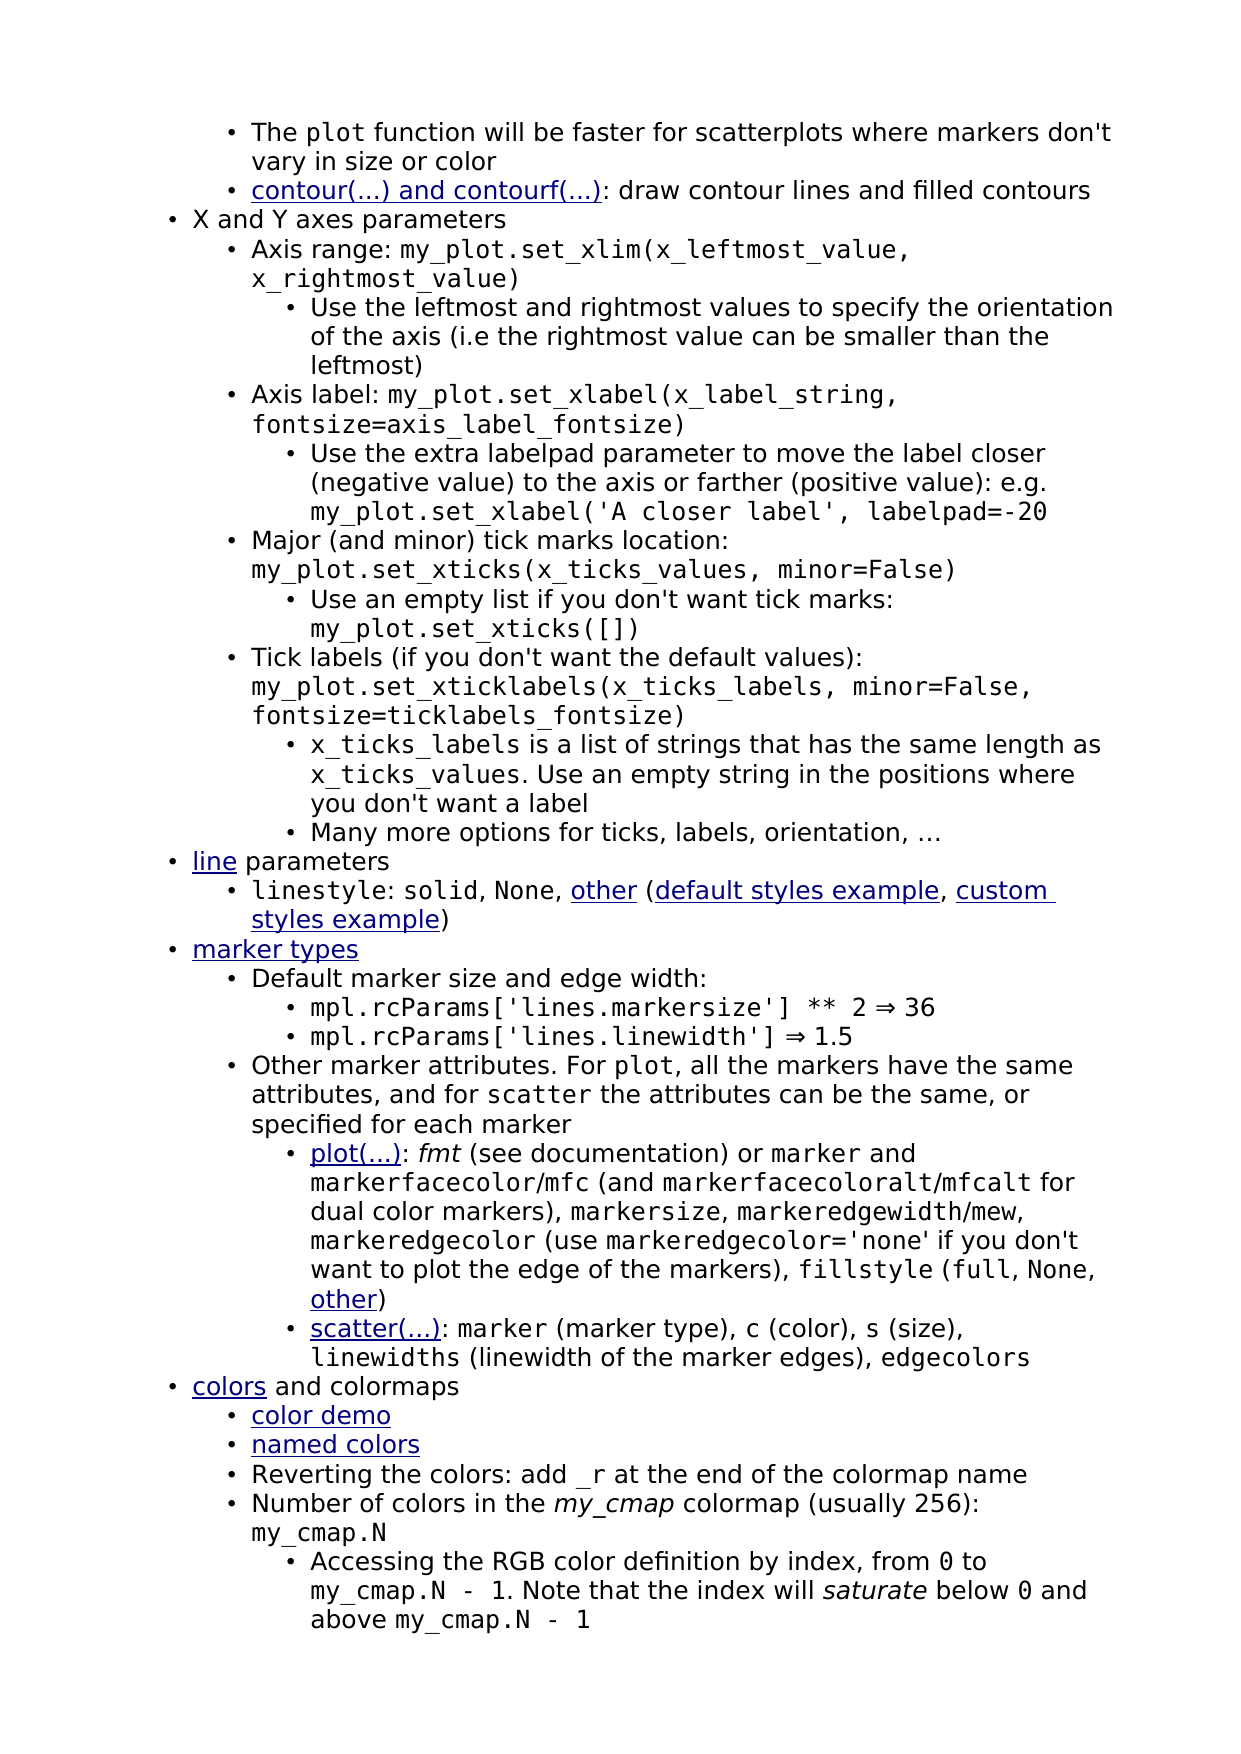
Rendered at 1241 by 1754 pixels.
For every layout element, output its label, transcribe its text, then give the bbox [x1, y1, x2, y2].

list Reverting the colors: add _r at the end of the colormap name [236, 1460, 1122, 1489]
list mpl.rcParams['lines.linewidth'] ⇒ 1.5 [295, 1022, 1122, 1051]
list named colors [236, 1431, 1122, 1460]
list linestyle: solid, None, other (default styles example, custom styles example) [236, 876, 1122, 935]
list Default marker size and edge width: [236, 964, 1122, 993]
list contour(...) and contourf(...): draw contour lines and filled contours [236, 176, 1122, 206]
list color demo [236, 1401, 1122, 1431]
list Accessing the RGB color definition by index, from 0 to my_cmap.N - 1. Note that the index will saturate below 0 and above my_cmap.N - 1 [295, 1547, 1122, 1635]
list plot(...): fmt (see documentation) or marker and markerfacecolor/mfc (and markerfacecoloralt/mfcalt for dual color markers), markersize, markeredgewidth/mew, markeredgecolor (use markeredgecolor='none' if you don't want to plot the edge of the markers), fillstyle (full, None, other) [295, 1139, 1122, 1314]
list scatter(...): marker (marker type), c (color), s (size), linewidths (linewidth of the marker edges), edgecolors [295, 1314, 1122, 1372]
list Major (and minor) tick marks location: my_plot.set_xticks(x_ticks_values, minor=False) [236, 526, 1122, 585]
list Axis range: my_plot.set_xlim(x_leftmost_value, x_rightmost_value) [236, 235, 1122, 293]
list marker types [177, 935, 1122, 964]
list Use an empty list if you don't want tick marks: my_plot.set_xticks([]) [295, 585, 1122, 643]
list mpl.rcParams['lines.markersize'] ** 2 ⇒ 36 [295, 993, 1122, 1022]
list The plot function will be faster for scatterplots where markers don't vary in size or color [236, 118, 1122, 176]
list x_ticks_labels is a list of strings that has the same length as x_ticks_values. Use an empty string in the positions where you don't want a label [295, 731, 1122, 818]
list colors and colormaps [177, 1372, 1122, 1401]
list Use the leftmost and rightmost values to specify the orientation of the axis (i.e the rightmost value can be smaller than the leftmost) [295, 293, 1122, 381]
list Axis label: my_plot.set_xlabel(x_label_string, fontsize=axis_label_fontsize) [236, 381, 1122, 439]
list Tick labels (if you don't want the default values): my_plot.set_xticklabels(x_ticks_labels, minor=False, fontsize=ticklabels_fontsize) [236, 643, 1122, 731]
list Other marker attributes. For plot, all the markers have the same attributes, and for scatter the attributes can be the same, or specified for each marker [236, 1051, 1122, 1139]
list X and Y axes parameters [177, 206, 1122, 235]
list Many more options for ticks, labels, orientation, … [295, 818, 1122, 847]
list line parameters [177, 847, 1122, 876]
list Number of colors in the my_cmap colormap (usually 256): my_cmap.N [236, 1489, 1122, 1547]
list Use the extra labelpad parameter to move the label closer (negative value) to the axis or farther (positive value): e.g. my_plot.set_xlabel('A closer label', labelpad=-20 [295, 439, 1122, 526]
